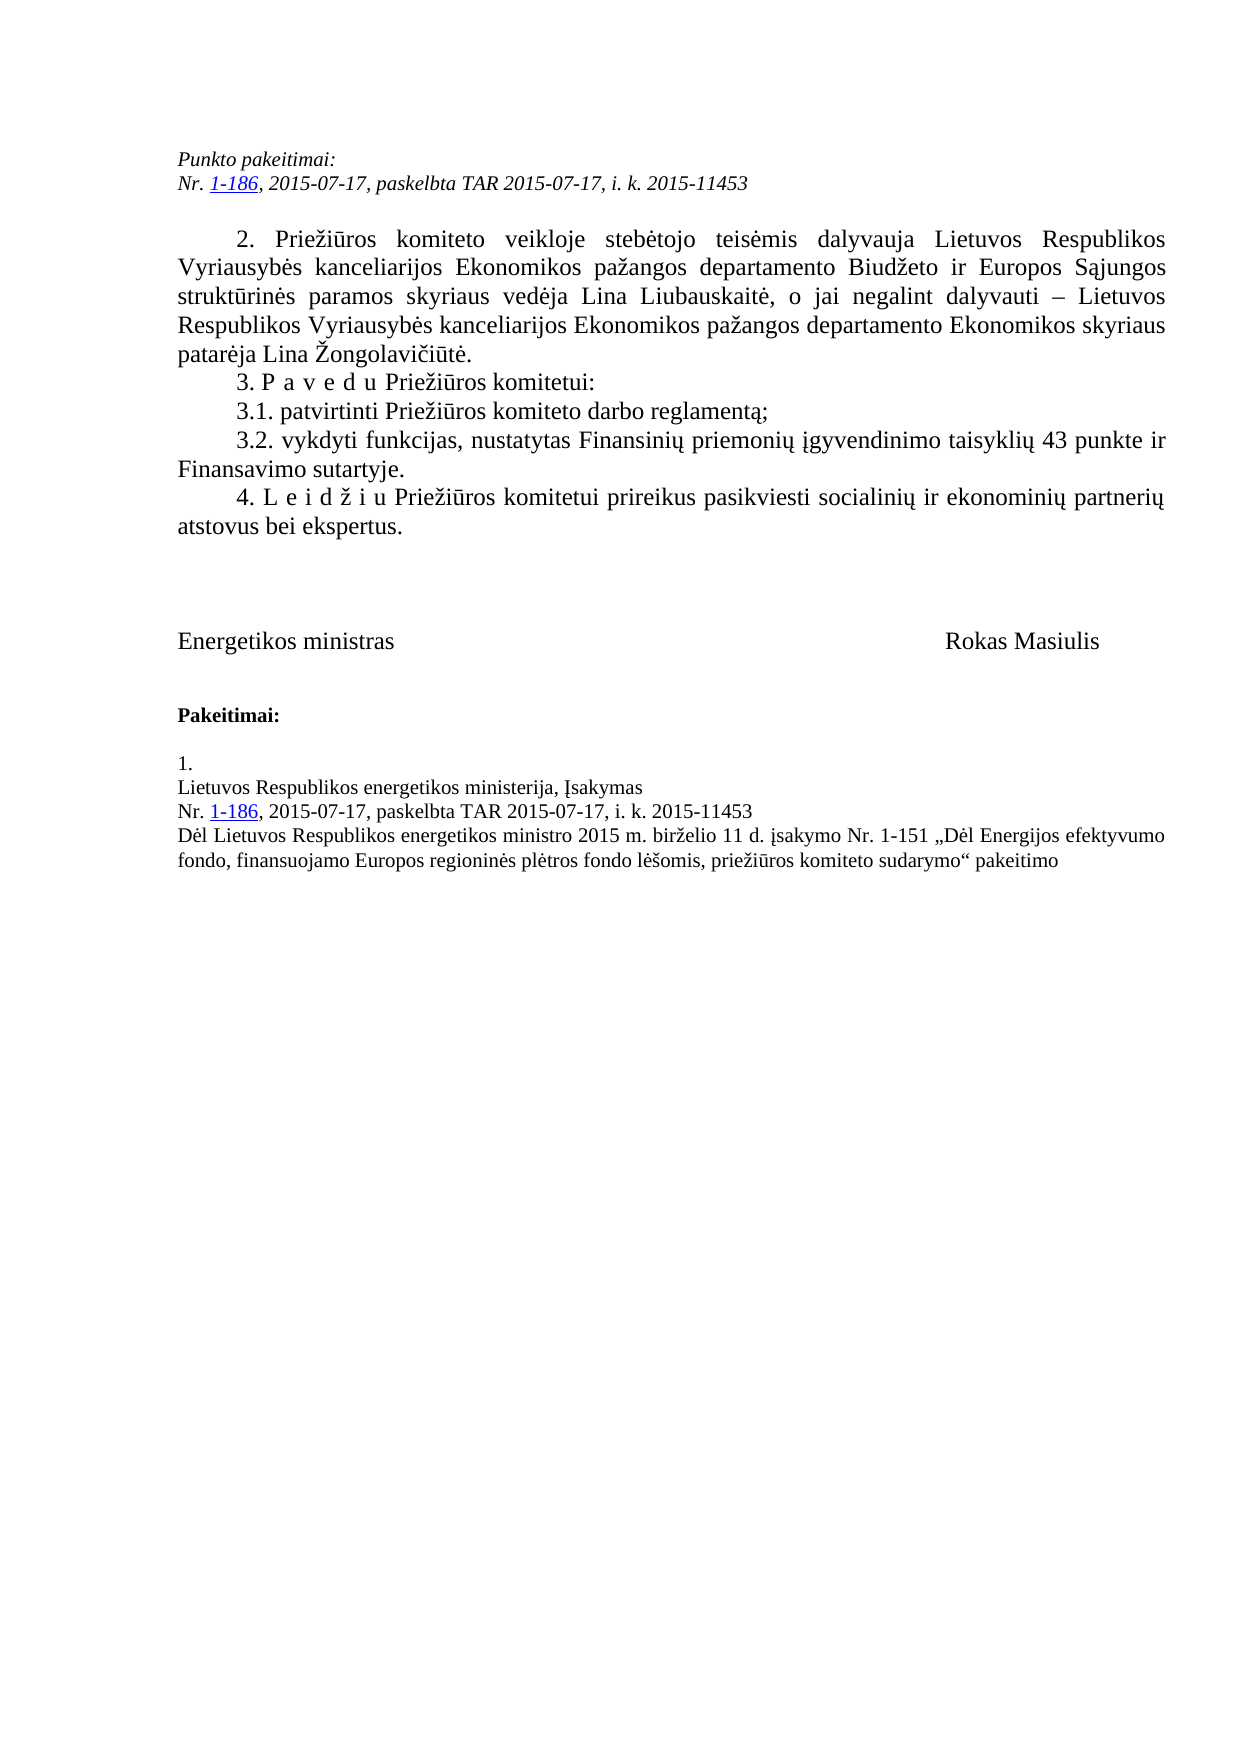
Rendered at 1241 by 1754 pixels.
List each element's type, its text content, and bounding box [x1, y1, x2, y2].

text 3. PaveduPriežiūros komitetui: [177, 367, 1167, 396]
text Nr. 1-186, 2015-07-17, paskelbta TAR 2015-07-17, i. k. 2015-11453 [177, 171, 1167, 195]
text Nr. 1-186, 2015-07-17, paskelbta TAR 2015-07-17, i. k. 2015-11453 [177, 799, 1167, 823]
text Punkto pakeitimai: [177, 147, 1167, 171]
text 2. Priežiūros komiteto veikloje stebėtojo teisėmis dalyvauja Lietuvos Respublikos Vyriausybės kanceliarijos Ekonomikos pažangos departamento Biudžeto ir Europos Sąjungos struktūrinės paramos skyriaus vedėja Lina Liubauskaitė, o jai negalint dalyvauti – Lietuvos Respublikos Vyriausybės kanceliarijos Ekonomikos pažangos departamento Ekonomikos skyriaus patarėja Lina Žongolavičiūtė. [177, 224, 1167, 367]
text 3.2. vykdyti funkcijas, nustatytas Finansinių priemonių įgyvendinimo taisyklių 43 punkte ir Finansavimo sutartyje. [177, 425, 1167, 482]
text Lietuvos Respublikos energetikos ministerija, Įsakymas [177, 775, 1167, 799]
text 4. L e i d ž i u Priežiūros komitetui prireikus pasikviesti socialinių ir ekonominių partnerių atstovus bei ekspertus. [177, 482, 1167, 540]
text Energetikos ministras Rokas Masiulis [177, 626, 1167, 655]
text 1. [177, 751, 1167, 775]
text Dėl Lietuvos Respublikos energetikos ministro 2015 m. birželio 11 d. įsakymo Nr. 1-151 „Dėl Energijos efektyvumo fondo, finansuojamo Europos regioninės plėtros fondo lėšomis, priežiūros komiteto sudarymo“ pakeitimo [177, 823, 1167, 872]
text 3.1. patvirtinti Priežiūros komiteto darbo reglamentą; [177, 396, 1167, 425]
text Pakeitimai: [177, 703, 1167, 727]
